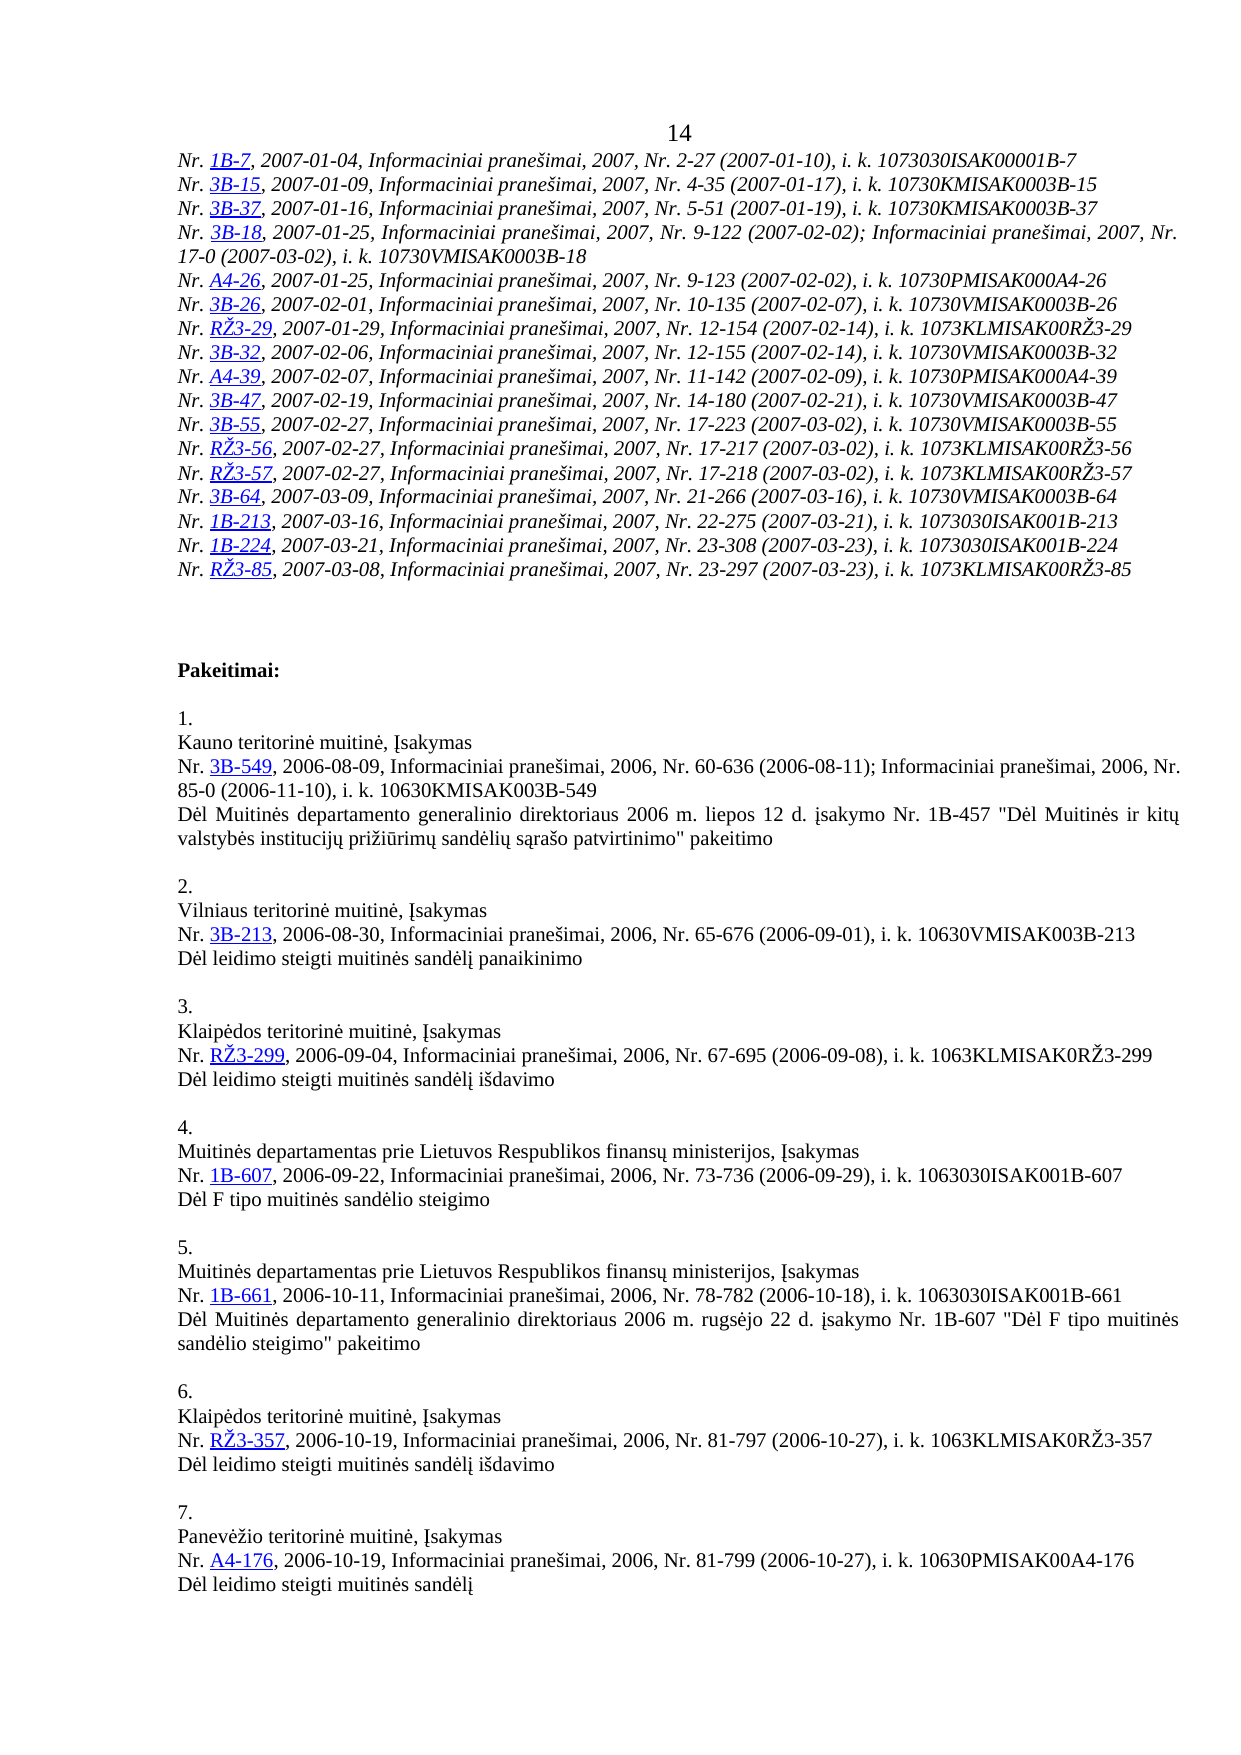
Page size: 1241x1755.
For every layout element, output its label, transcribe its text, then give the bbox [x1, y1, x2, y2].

text 1. [177, 706, 1181, 730]
text Nr. 1B-607, 2006-09-22, Informaciniai pranešimai, 2006, Nr. 73-736 (2006-09-29), i. k. 1063030ISAK001B-607 [177, 1163, 1181, 1187]
text Nr. 3B-64, 2007-03-09, Informaciniai pranešimai, 2007, Nr. 21-266 (2007-03-16), i. k. 10730VMISAK0003B-64 [177, 484, 1181, 508]
text Nr. 3B-47, 2007-02-19, Informaciniai pranešimai, 2007, Nr. 14-180 (2007-02-21), i. k. 10730VMISAK0003B-47 [177, 388, 1181, 412]
text Nr. A4-39, 2007-02-07, Informaciniai pranešimai, 2007, Nr. 11-142 (2007-02-09), i. k. 10730PMISAK000A4-39 [177, 364, 1181, 388]
text 6. [177, 1379, 1181, 1403]
text Vilniaus teritorinė muitinė, Įsakymas [177, 898, 1181, 922]
text Nr. 3B-55, 2007-02-27, Informaciniai pranešimai, 2007, Nr. 17-223 (2007-03-02), i. k. 10730VMISAK0003B-55 [177, 412, 1181, 436]
text Nr. A4-26, 2007-01-25, Informaciniai pranešimai, 2007, Nr. 9-123 (2007-02-02), i. k. 10730PMISAK000A4-26 [177, 268, 1181, 292]
text Nr. 1B-661, 2006-10-11, Informaciniai pranešimai, 2006, Nr. 78-782 (2006-10-18), i. k. 1063030ISAK001B-661 [177, 1283, 1181, 1307]
text Pakeitimai: [177, 658, 1181, 682]
text Dėl leidimo steigti muitinės sandėlį išdavimo [177, 1452, 1181, 1476]
text Nr. RŽ3-57, 2007-02-27, Informaciniai pranešimai, 2007, Nr. 17-218 (2007-03-02), i. k. 1073KLMISAK00RŽ3-57 [177, 460, 1181, 484]
text Muitinės departamentas prie Lietuvos Respublikos finansų ministerijos, Įsakymas [177, 1139, 1181, 1163]
text Klaipėdos teritorinė muitinė, Įsakymas [177, 1403, 1181, 1428]
text 7. [177, 1500, 1181, 1524]
text 4. [177, 1115, 1181, 1139]
text Panevėžio teritorinė muitinė, Įsakymas [177, 1524, 1181, 1548]
text Klaipėdos teritorinė muitinė, Įsakymas [177, 1018, 1181, 1043]
text 2. [177, 874, 1181, 898]
text Dėl leidimo steigti muitinės sandėlį išdavimo [177, 1067, 1181, 1091]
text Dėl Muitinės departamento generalinio direktoriaus 2006 m. liepos 12 d. įsakymo Nr. 1B-457 "Dėl Muitinės ir kitų valstybės institucijų prižiūrimų sandėlių sąrašo patvirtinimo" pakeitimo [177, 802, 1181, 850]
text Dėl Muitinės departamento generalinio direktoriaus 2006 m. rugsėjo 22 d. įsakymo Nr. 1B-607 "Dėl F tipo muitinės sandėlio steigimo" pakeitimo [177, 1307, 1181, 1355]
text Nr. 1B-7, 2007-01-04, Informaciniai pranešimai, 2007, Nr. 2-27 (2007-01-10), i. k. 1073030ISAK00001B-7 [177, 148, 1181, 172]
text Nr. 1B-213, 2007-03-16, Informaciniai pranešimai, 2007, Nr. 22-275 (2007-03-21), i. k. 1073030ISAK001B-213 [177, 508, 1181, 533]
text Nr. RŽ3-85, 2007-03-08, Informaciniai pranešimai, 2007, Nr. 23-297 (2007-03-23), i. k. 1073KLMISAK00RŽ3-85 [177, 557, 1181, 581]
text Dėl leidimo steigti muitinės sandėlį [177, 1572, 1181, 1596]
text Kauno teritorinė muitinė, Įsakymas [177, 730, 1181, 754]
text Muitinės departamentas prie Lietuvos Respublikos finansų ministerijos, Įsakymas [177, 1259, 1181, 1283]
text Nr. 3B-32, 2007-02-06, Informaciniai pranešimai, 2007, Nr. 12-155 (2007-02-14), i. k. 10730VMISAK0003B-32 [177, 340, 1181, 364]
text Nr. 3B-18, 2007-01-25, Informaciniai pranešimai, 2007, Nr. 9-122 (2007-02-02); Informaciniai pranešimai, 2007, Nr. 17-0 (2007-03-02), i. k. 10730VMISAK0003B-18 [177, 220, 1181, 268]
text Nr. RŽ3-56, 2007-02-27, Informaciniai pranešimai, 2007, Nr. 17-217 (2007-03-02), i. k. 1073KLMISAK00RŽ3-56 [177, 436, 1181, 460]
text Nr. RŽ3-299, 2006-09-04, Informaciniai pranešimai, 2006, Nr. 67-695 (2006-09-08), i. k. 1063KLMISAK0RŽ3-299 [177, 1043, 1181, 1067]
text Nr. 1B-224, 2007-03-21, Informaciniai pranešimai, 2007, Nr. 23-308 (2007-03-23), i. k. 1073030ISAK001B-224 [177, 533, 1181, 557]
text Nr. 3B-549, 2006-08-09, Informaciniai pranešimai, 2006, Nr. 60-636 (2006-08-11); Informaciniai pranešimai, 2006, Nr. 85-0 (2006-11-10), i. k. 10630KMISAK003B-549 [177, 754, 1181, 802]
text Nr. 3B-37, 2007-01-16, Informaciniai pranešimai, 2007, Nr. 5-51 (2007-01-19), i. k. 10730KMISAK0003B-37 [177, 196, 1181, 220]
text Nr. 3B-26, 2007-02-01, Informaciniai pranešimai, 2007, Nr. 10-135 (2007-02-07), i. k. 10730VMISAK0003B-26 [177, 292, 1181, 316]
text Nr. 3B-15, 2007-01-09, Informaciniai pranešimai, 2007, Nr. 4-35 (2007-01-17), i. k. 10730KMISAK0003B-15 [177, 172, 1181, 196]
text Nr. RŽ3-357, 2006-10-19, Informaciniai pranešimai, 2006, Nr. 81-797 (2006-10-27), i. k. 1063KLMISAK0RŽ3-357 [177, 1428, 1181, 1452]
text Dėl F tipo muitinės sandėlio steigimo [177, 1187, 1181, 1211]
text Nr. 3B-213, 2006-08-30, Informaciniai pranešimai, 2006, Nr. 65-676 (2006-09-01), i. k. 10630VMISAK003B-213 [177, 922, 1181, 946]
text Nr. A4-176, 2006-10-19, Informaciniai pranešimai, 2006, Nr. 81-799 (2006-10-27), i. k. 10630PMISAK00A4-176 [177, 1548, 1181, 1572]
text Nr. RŽ3-29, 2007-01-29, Informaciniai pranešimai, 2007, Nr. 12-154 (2007-02-14), i. k. 1073KLMISAK00RŽ3-29 [177, 316, 1181, 340]
text 3. [177, 994, 1181, 1018]
text Dėl leidimo steigti muitinės sandėlį panaikinimo [177, 946, 1181, 970]
text 5. [177, 1235, 1181, 1259]
